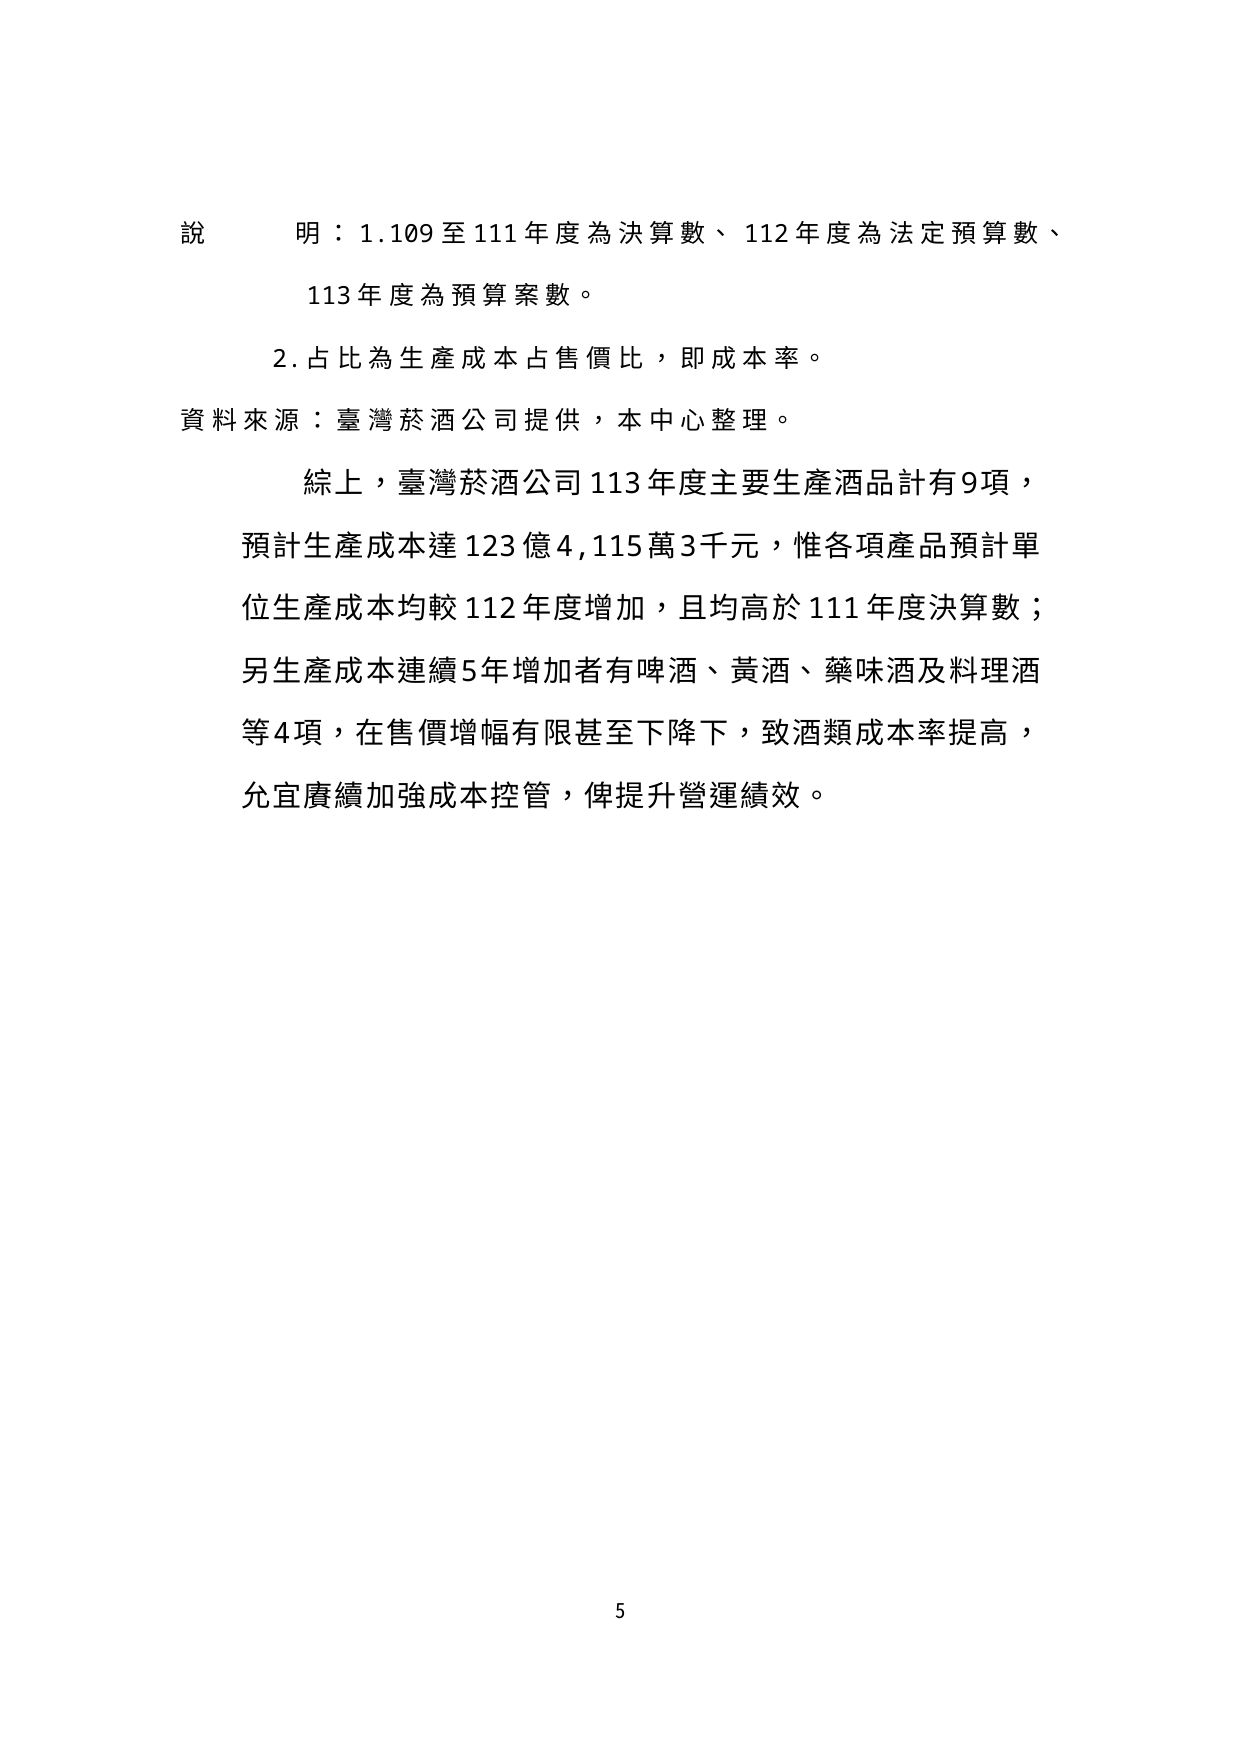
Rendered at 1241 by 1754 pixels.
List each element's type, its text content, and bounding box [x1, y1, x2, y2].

text 2.占比為生產成本占售價比，即成本率。 [266, 314, 1063, 377]
text 資料來源：臺灣菸酒公司提供，本中心整理。 [145, 377, 1048, 439]
text 說 明：1.109至111年度為決算數、112年度為法定預算數、113年度為預算案數。 [145, 189, 1048, 314]
text 綜上，臺灣菸酒公司113年度主要生產酒品計有9項，預計生產成本達123億4,115萬3千元，惟各項產品預計單位生產成本均較112年度增加，且均高於111年度決算數；另生產成本連續5年增加者有啤酒、黃酒、藥味酒及料理酒等4項，在售價增幅有限甚至下降下，致酒類成本率提高，允宜賡續加強成本控管，俾提升營運績效。 [236, 439, 1063, 814]
